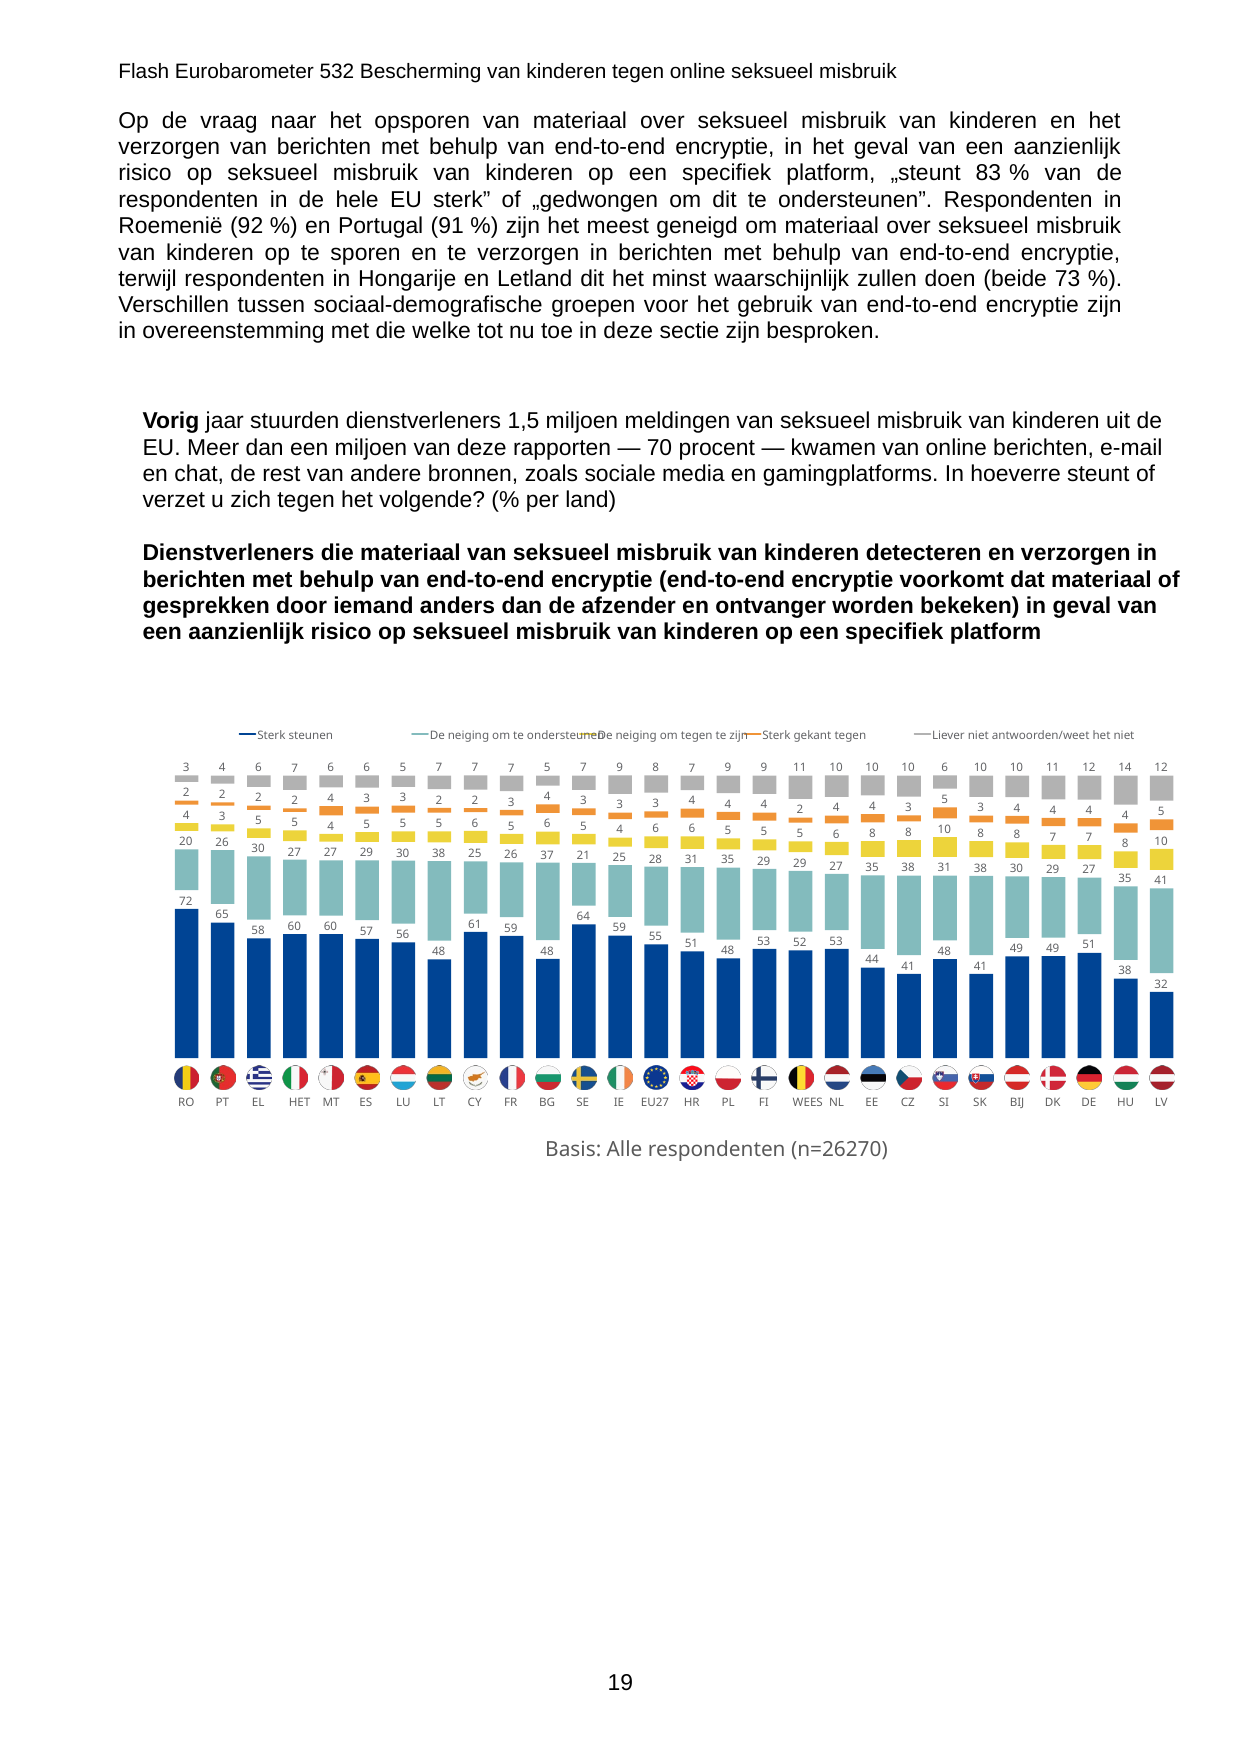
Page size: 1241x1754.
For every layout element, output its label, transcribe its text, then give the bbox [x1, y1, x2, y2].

picture [246, 1065, 272, 1090]
picture [643, 1065, 669, 1090]
picture [463, 1065, 488, 1090]
picture [1113, 1065, 1139, 1090]
picture [426, 1065, 452, 1090]
picture [607, 1065, 633, 1090]
picture [1040, 1065, 1066, 1090]
picture [174, 1065, 199, 1090]
picture [679, 1065, 705, 1090]
picture [932, 1065, 958, 1090]
picture [499, 1065, 525, 1090]
picture [715, 1065, 741, 1090]
picture [571, 1065, 597, 1090]
picture [354, 1065, 380, 1090]
picture [896, 1065, 922, 1090]
picture [1076, 1065, 1102, 1090]
text Op de vraag naar het opsporen van materiaal over seksueel misbruik van kinderen en het verzorgen van berichten met behulp van end-to-end encryptie, in het geval van een aanzienlijk risico op seksueel misbruik van kinderen op een specifiek platform, „steunt 83 % van de respondenten in de hele EU sterk” of „gedwongen om dit te ondersteunen”. Respondenten in Roemenië (92 %) en Portugal (91 %) zijn het meest geneigd om materiaal over seksueel misbruik van kinderen op te sporen en te verzorgen in berichten met behulp van end-to-end encryptie, terwijl respondenten in Hongarije en Letland dit het minst waarschijnlijk zullen doen (beide 73 %). Verschillen tussen sociaal-demografische groepen voor het gebruik van end-to-end encryptie zijn in overeenstemming met die welke tot nu toe in deze sectie zijn besproken. [118, 107, 1122, 344]
picture [318, 1065, 344, 1090]
picture [1149, 1065, 1175, 1090]
picture [788, 1065, 814, 1090]
picture [824, 1065, 850, 1090]
picture [751, 1065, 777, 1090]
picture [282, 1065, 308, 1090]
picture [860, 1065, 886, 1090]
picture [390, 1065, 416, 1090]
picture [210, 1065, 236, 1090]
picture [535, 1065, 561, 1090]
picture [1004, 1065, 1030, 1090]
picture [968, 1065, 994, 1090]
